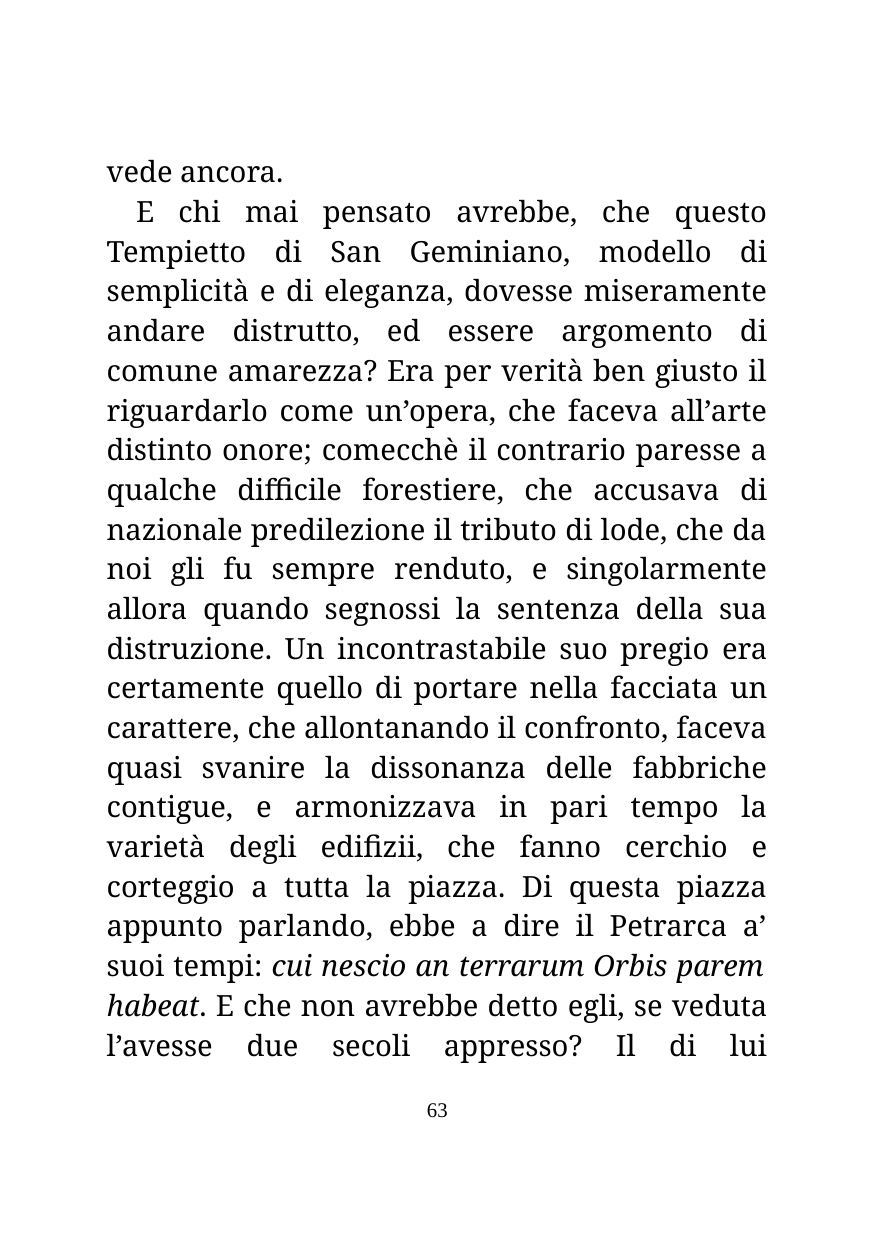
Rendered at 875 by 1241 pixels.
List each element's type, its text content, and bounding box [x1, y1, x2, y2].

text E chi mai pensato avrebbe, che questo Tempietto di San Geminiano, modello di semplicità e di eleganza, dovesse miseramente andare distrutto, ed essere argomento di comune amarezza? Era per verità ben giusto il riguardarlo come un’opera, che faceva all’arte distinto onore; comecchè il contrario paresse a qualche difficile forestiere, che accusava di nazionale predilezione il tributo di lode, che da noi gli fu sempre renduto, e singolarmente allora quando segnossi la sentenza della sua distruzione. Un incontrastabile suo pregio era certamente quello di portare nella facciata un carattere, che allontanando il confronto, faceva quasi svanire la dissonanza delle fabbriche contigue, e armonizzava in pari tempo la varietà degli edifizii, che fanno cerchio e corteggio a tutta la piazza. Di questa piazza appunto parlando, ebbe a dire il Petrarca a’ suoi tempi: cui nescio an terrarum Orbis parem habeat. E che non avrebbe detto egli, se veduta l’avesse due secoli appresso? Il di lui [106, 191, 768, 1064]
text vede ancora. [106, 152, 768, 191]
